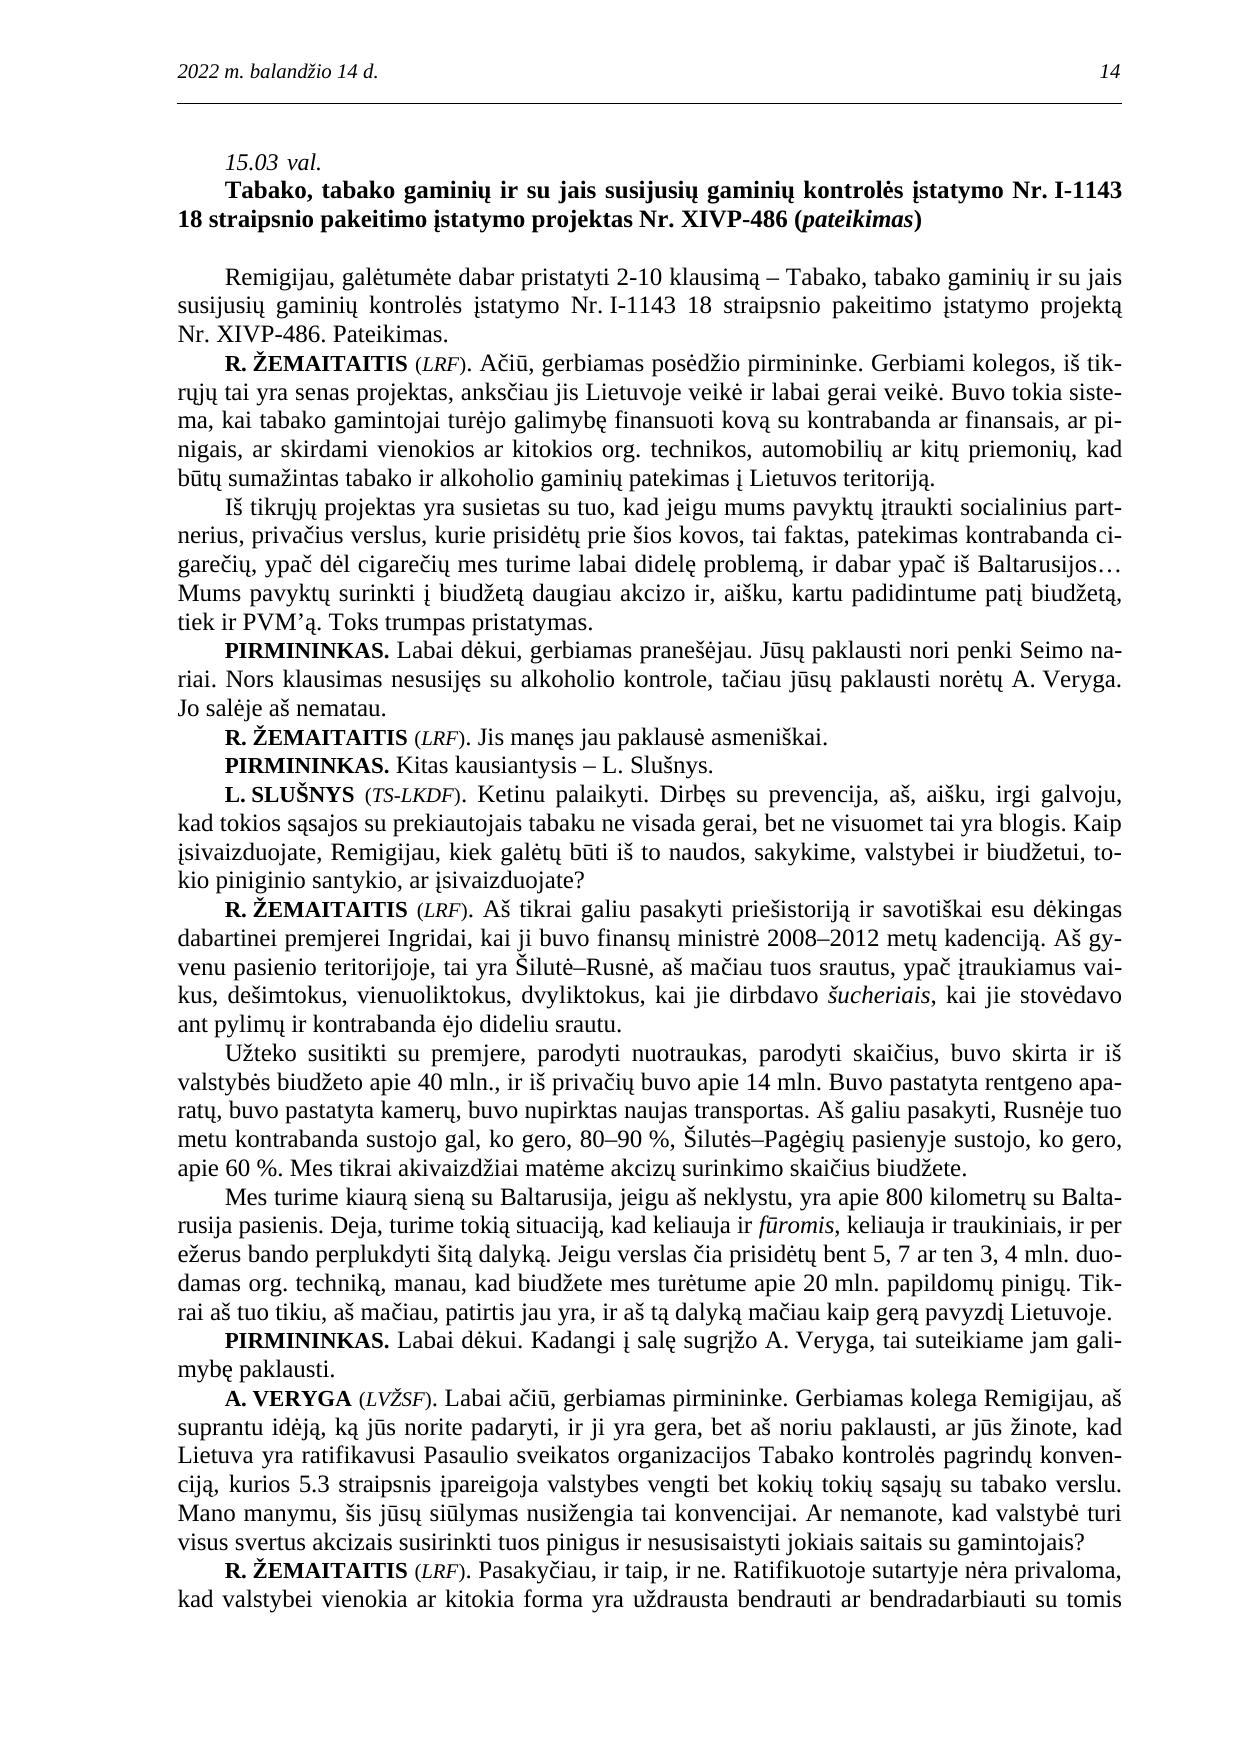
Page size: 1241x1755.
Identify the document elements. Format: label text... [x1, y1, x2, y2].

text R. ŽEMAITAITIS (LRF). Jis ma­nęs jau pa­klau­sė as­me­niš­kai. [177, 722, 1122, 750]
text PIRMININKAS. La­bai dė­kui. Ka­dan­gi į sa­lę su­grį­žo A. Ve­ry­ga, tai su­tei­kia­me jam ga­li­my­bę pa­klaus­ti. [177, 1325, 1122, 1383]
text PIRMININKAS. Ki­tas kau­sian­ty­sis – L. Sluš­nys. [177, 750, 1122, 779]
text R. ŽEMAITAITIS (LRF). Ačiū, ger­bia­mas po­sė­džio pir­mi­nin­ke. Ger­bia­mi ko­le­gos, iš tik­rų­jų tai yra se­nas pro­jek­tas, anks­čiau jis Lie­tu­vo­je vei­kė ir la­bai ge­rai vei­kė. Bu­vo to­kia sis­te­ma, kai ta­ba­ko ga­min­to­jai tu­rė­jo ga­li­my­bę fi­nan­suo­ti ko­vą su kon­tra­ban­da ar fi­nan­sais, ar pi­ni­gais, ar skir­da­mi vie­no­kios ar ki­to­kios org. ­tech­ni­kos, au­to­mo­bi­lių ar ki­tų prie­mo­nių, kad bū­tų su­ma­žin­tas ta­ba­ko ir al­ko­ho­lio ga­mi­nių pa­te­ki­mas į Lie­tu­vos te­ri­to­ri­ją. [177, 348, 1122, 492]
text A. VERYGA (LVŽSF). La­bai ačiū, ger­bia­mas pir­mi­nin­ke. Ger­bia­mas ko­le­ga Re­mi­gi­jau, aš su­pran­tu idė­ją, ką jūs no­ri­te pa­da­ry­ti, ir ji yra ge­ra, bet aš no­riu pa­klaus­ti, ar jūs ži­no­te, kad Lie­tu­va yra ra­ti­fi­ka­vu­si Pa­sau­lio svei­ka­tos or­ga­ni­za­ci­jos Ta­ba­ko kon­tro­lės pa­grin­dų kon­ven­ci­ją, ku­rios 5.3 straips­nis įpa­rei­go­ja vals­ty­bes veng­ti bet ko­kių to­kių są­sa­jų su ta­ba­ko ver­slu. Ma­no ma­ny­mu, šis jū­sų siū­ly­mas nu­si­žen­gia tai kon­ven­ci­jai. Ar ne­ma­no­te, kad vals­ty­bė tu­ri vi­sus sver­tus ak­ci­zais su­si­rink­ti tuos pi­ni­gus ir ne­su­si­sais­ty­ti jo­kiais sai­tais su ga­min­to­jais? [177, 1383, 1122, 1555]
text R. ŽEMAITAITIS (LRF). Aš tik­rai ga­liu pa­sa­ky­ti prie­šis­to­ri­ją ir sa­vo­tiš­kai esu dė­kin­gas da­bar­ti­nei prem­je­rei In­gri­dai, kai ji bu­vo fi­nan­sų mi­nist­rė 2008–2012 me­tų ka­den­ci­ją. Aš gy­ve­nu pa­sie­nio te­ri­to­ri­jo­je, tai yra Šilutė–Rusnė, aš ma­čiau tuos srau­tus, ypač įtrau­kia­mus vai­kus, de­šim­to­kus, vie­nuo­lik­to­kus, dvy­lik­to­kus, kai jie dirb­da­vo šu­che­riais, kai jie sto­vė­da­vo ant py­li­mų ir kon­tra­ban­da ėjo di­de­liu srau­tu. [177, 894, 1122, 1038]
text Re­mi­gi­jau, ga­lė­tu­mė­te da­bar pri­sta­ty­ti 2-10 klau­si­mą – Ta­ba­ko, ta­ba­ko ga­mi­nių ir su jais su­si­ju­sių ga­mi­nių kon­tro­lės įsta­ty­mo Nr. I-1143 18 straips­nio pa­kei­ti­mo įsta­ty­mo pro­jek­tą Nr. XIVP-486. Pa­tei­ki­mas. [177, 262, 1122, 348]
text PIRMININKAS. La­bai dė­kui, ger­bia­mas pra­ne­šė­jau. Jū­sų pa­klaus­ti no­ri pen­ki Sei­mo na­riai. Nors klau­si­mas ne­su­si­jęs su al­ko­ho­lio kon­tro­le, ta­čiau jū­sų pa­klaus­ti no­rė­tų A. Ve­ry­ga. Jo sa­lė­je aš ne­ma­tau. [177, 635, 1122, 722]
text R. ŽEMAITAITIS (LRF). Pa­sa­ky­čiau, ir taip, ir ne. Ra­ti­fi­kuo­to­je su­tar­ty­je nė­ra pri­va­lo­ma, kad vals­ty­bei vie­no­kia ar ki­to­kia for­ma yra už­draus­ta ben­drau­ti ar ben­dra­dar­biau­ti su to­mis [177, 1555, 1122, 1613]
text 15.03 val. [224, 148, 1122, 175]
text L. SLUŠNYS (TS-LKDF). Ke­ti­nu pa­lai­ky­ti. Dir­bęs su pre­ven­ci­ja, aš, aiš­ku, ir­gi gal­vo­ju, kad to­kios są­sa­jos su pre­kiau­to­jais ta­ba­ku ne vi­sa­da ge­rai, bet ne vi­suo­met tai yra blo­gis. Kaip įsi­vaiz­duo­ja­te, Re­mi­gi­jau, kiek ga­lė­tų bū­ti iš to nau­dos, sa­ky­ki­me, vals­ty­bei ir biu­dže­tui, to­kio pi­ni­gi­nio san­ty­kio, ar įsi­vaiz­duo­ja­te? [177, 779, 1122, 894]
text Mes tu­ri­me kiau­rą sie­ną su Bal­ta­ru­si­ja, jei­gu aš ne­klys­tu, yra apie 800 ki­lo­met­rų su Bal­ta­ru­si­ja pa­sie­nis. De­ja, tu­ri­me to­kią si­tu­a­ci­ją, kad ke­liau­ja ir fū­ro­mis, ke­liau­ja ir trau­ki­niais, ir per eže­rus ban­do per­pluk­dy­ti ši­tą da­ly­ką. Jei­gu ver­slas čia pri­si­dė­tų bent 5, 7 ar ten 3, 4 mln. duo­da­mas org. tech­ni­ką, ma­nau, kad biu­dže­te mes tu­rė­tu­me apie 20 mln. pa­pil­do­mų pi­ni­gų. Tik­rai aš tuo ti­kiu, aš ma­čiau, pa­tir­tis jau yra, ir aš tą da­ly­ką ma­čiau kaip ge­rą pa­vyz­dį Lie­tu­vo­je. [177, 1182, 1122, 1325]
text Iš tik­rų­jų pro­jek­tas yra su­sie­tas su tuo, kad jei­gu mums pa­vyk­tų įtrauk­ti so­cia­li­nius part­ne­rius, pri­va­čius ver­slus, ku­rie pri­si­dė­tų prie šios ko­vos, tai fak­tas, pa­te­ki­mas kon­tra­ban­da ci­ga­re­čių, ypač dėl ci­ga­re­čių mes tu­ri­me la­bai di­de­lę pro­ble­mą, ir da­bar ypač iš Bal­ta­ru­si­jos… Mums pa­vyk­tų su­rink­ti į biu­dže­tą dau­giau ak­ci­zo ir, aiš­ku, kar­tu pa­di­din­tu­me pa­tį biu­dže­tą, tiek ir PVM’ą. Toks trum­pas pri­sta­ty­mas. [177, 492, 1122, 635]
text Ta­ba­ko, ta­ba­ko ga­mi­nių ir su jais su­si­ju­sių ga­mi­nių kon­tro­lės įsta­ty­mo Nr. I-1143 18 straips­nio pa­kei­ti­mo įsta­ty­mo pro­jek­tas Nr. XIVP-486 (pa­tei­ki­mas) [177, 175, 1122, 233]
text Už­te­ko su­si­tik­ti su prem­je­re, pa­ro­dy­ti nuo­trau­kas, pa­ro­dy­ti skai­čius, bu­vo skir­ta ir iš vals­ty­bės biu­dže­to apie 40 mln., ir iš pri­va­čių bu­vo apie 14 mln. Bu­vo pa­sta­ty­ta rent­ge­no apa­ra­tų, bu­vo pa­sta­ty­ta ka­me­rų, bu­vo nu­pirk­tas nau­jas trans­por­tas. Aš ga­liu pa­sa­ky­ti, Rus­nė­je tuo me­tu kon­tra­ban­da su­sto­jo gal, ko ge­ro, 80–90 %, Šilutės–Pagėgių pa­sie­ny­je su­sto­jo, ko ge­ro, apie 60 %. Mes tik­rai aki­vaiz­džiai ma­tė­me ak­ci­zų su­rin­ki­mo skai­čius biu­dže­te. [177, 1038, 1122, 1182]
